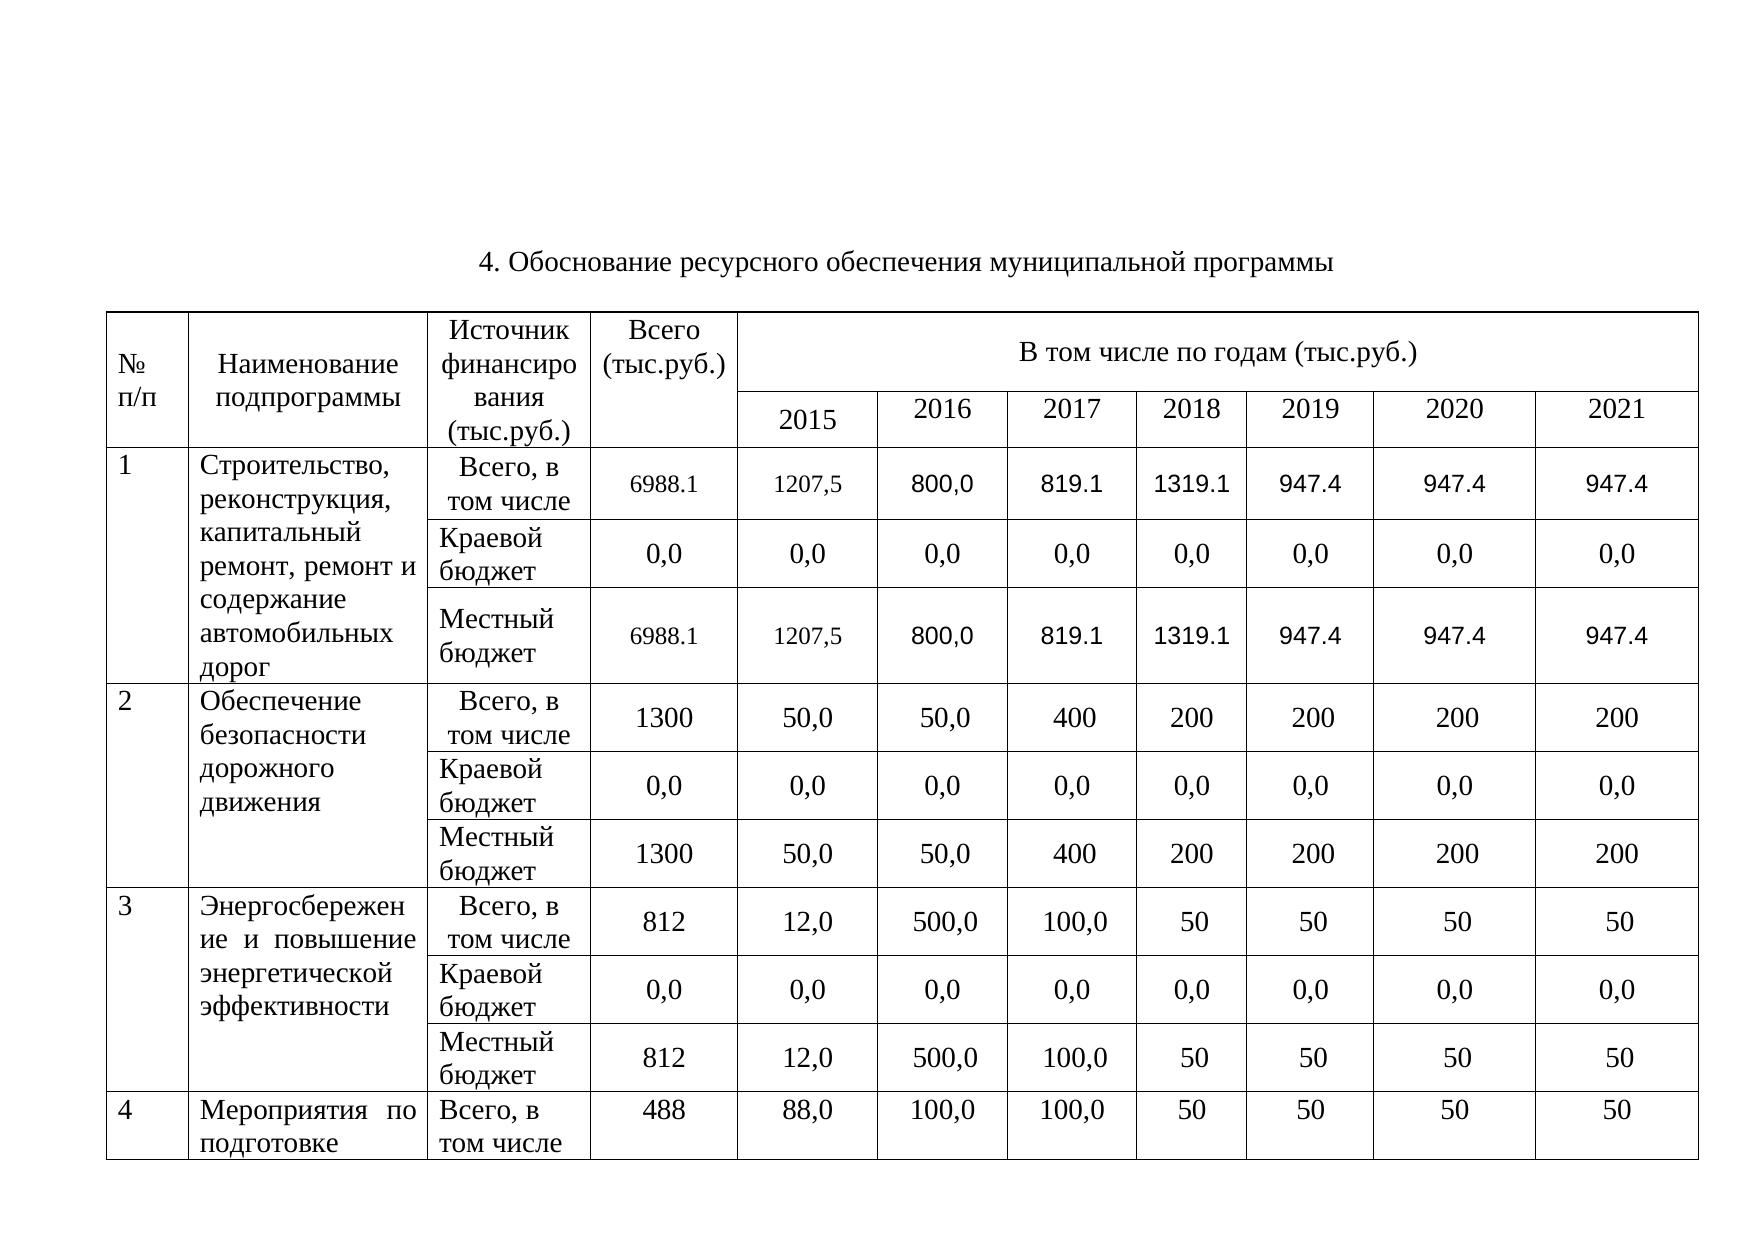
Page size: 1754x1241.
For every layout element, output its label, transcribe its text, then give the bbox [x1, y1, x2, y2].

table_cell 0,0 [1536, 520, 1698, 587]
table_cell 0,0 [738, 752, 877, 819]
table_header Источник финансирования (тыс.руб.) [428, 313, 590, 447]
table_cell Всего, в том числе [428, 684, 590, 751]
table_cell Местный бюджет [428, 1024, 590, 1091]
table_cell 12,0 [738, 888, 877, 955]
table_cell 812 [591, 888, 737, 955]
table_cell 812 [591, 1024, 737, 1091]
table_cell 200 [1536, 820, 1698, 887]
table_cell 0,0 [738, 520, 877, 587]
table_cell 50,0 [738, 684, 877, 751]
table_cell 947,4 [1374, 588, 1535, 682]
table_cell 0,0 [591, 956, 737, 1023]
table_cell 100,0 [878, 1092, 1007, 1159]
table_cell 100,0 [1008, 888, 1136, 955]
table_header № п/п [107, 313, 188, 447]
table_cell 0,0 [1374, 752, 1535, 819]
table_cell 50 [1137, 888, 1246, 955]
table_header Наименование подпрограммы [189, 313, 427, 447]
table_cell 500,0 [878, 888, 1007, 955]
table_cell Строительство, реконструкция, капитальный ремонт, ремонт и содержание автомобильных дорог [189, 448, 427, 682]
table_cell 1207,5 [738, 448, 877, 519]
table_cell 50,0 [738, 820, 877, 887]
table_cell 0,0 [1536, 752, 1698, 819]
table_cell 0,0 [1374, 520, 1535, 587]
table_cell 2021 [1536, 392, 1698, 447]
table_cell 947,4 [1247, 448, 1373, 519]
table_cell 0,0 [1247, 956, 1373, 1023]
table_cell 2019 [1247, 392, 1373, 447]
table_cell 50 [1247, 888, 1373, 955]
table_cell 100,0 [1008, 1024, 1136, 1091]
table_cell 500,0 [878, 1024, 1007, 1091]
table_cell Краевой бюджет [428, 956, 590, 1023]
table_cell 947,4 [1536, 588, 1698, 682]
table_cell Обеспечение безопасности дорожного движения [189, 684, 427, 887]
table_cell 50 [1247, 1092, 1373, 1159]
table_cell 0,0 [1008, 956, 1136, 1023]
table_cell 3 [107, 888, 188, 1091]
table_cell 0,0 [1247, 520, 1373, 587]
table_cell Энергосбережение и повышение энергетической эффективности [189, 888, 427, 1091]
table_cell 819,1 [1008, 448, 1136, 519]
table_cell 1319,1 [1137, 448, 1246, 519]
table_cell 0,0 [1374, 956, 1535, 1023]
table_cell 0,0 [1008, 520, 1136, 587]
table_cell 0,0 [738, 956, 877, 1023]
table_cell 50 [1137, 1092, 1246, 1159]
table_cell 50,0 [878, 684, 1007, 751]
table_cell 488 [591, 1092, 737, 1159]
table_cell Краевой бюджет [428, 520, 590, 587]
table_cell 2020 [1374, 392, 1535, 447]
table_cell 50 [1137, 1024, 1246, 1091]
table_header Всего (тыс.руб.) [591, 313, 737, 447]
table_header В том числе по годам (тыс.руб.) [738, 313, 1698, 391]
table_cell 100,0 [1008, 1092, 1136, 1159]
table_cell 1300 [591, 684, 737, 751]
table_cell 0,0 [1008, 752, 1136, 819]
table_cell 1207,5 [738, 588, 877, 682]
table_cell 4 [107, 1092, 188, 1159]
table_cell 50 [1247, 1024, 1373, 1091]
table_cell Всего, в том числе [428, 1092, 590, 1159]
table_cell 947,4 [1374, 448, 1535, 519]
table_cell 0,0 [1536, 956, 1698, 1023]
table_cell 50 [1374, 888, 1535, 955]
table_cell 12,0 [738, 1024, 877, 1091]
table_cell 1300 [591, 820, 737, 887]
table_cell 50 [1536, 1092, 1698, 1159]
table_cell 2017 [1008, 392, 1136, 447]
table_cell Всего, в том числе [428, 888, 590, 955]
table_cell 0,0 [1247, 752, 1373, 819]
table_cell Местный бюджет [428, 588, 590, 682]
table_cell 800,0 [878, 588, 1007, 682]
table_cell 947,4 [1536, 448, 1698, 519]
table_cell 50 [1536, 888, 1698, 955]
table_cell 0,0 [878, 956, 1007, 1023]
table_cell 0,0 [1137, 752, 1246, 819]
table_cell 0,0 [878, 520, 1007, 587]
table_cell 200 [1137, 684, 1246, 751]
table_cell 2 [107, 684, 188, 887]
table_cell 2018 [1137, 392, 1246, 447]
table_cell 50 [1374, 1024, 1535, 1091]
table_cell 819,1 [1008, 588, 1136, 682]
table_cell 400 [1008, 684, 1136, 751]
table_cell 1319,1 [1137, 588, 1246, 682]
subtitle 4. Обоснование ресурсного обеспечения муниципальной программы [118, 244, 1636, 278]
table_cell Всего, в том числе [428, 448, 590, 519]
table_cell 1 [107, 448, 188, 682]
table_cell 800,0 [878, 448, 1007, 519]
table_cell 0,0 [878, 752, 1007, 819]
table_cell 200 [1247, 820, 1373, 887]
table_cell 6988,1 [591, 588, 737, 682]
table_cell 88,0 [738, 1092, 877, 1159]
table_cell 200 [1247, 684, 1373, 751]
table_cell 200 [1374, 820, 1535, 887]
table_cell 947,4 [1247, 588, 1373, 682]
table_cell 6988,1 [591, 448, 737, 519]
table_cell 200 [1137, 820, 1246, 887]
table_cell Краевой бюджет [428, 752, 590, 819]
table_cell 0,0 [1137, 956, 1246, 1023]
table_cell 2015 [738, 392, 877, 447]
table_cell Мероприятия по подготовке [189, 1092, 427, 1159]
table_cell 50 [1374, 1092, 1535, 1159]
table_cell 0,0 [591, 752, 737, 819]
table_cell 2016 [878, 392, 1007, 447]
table_cell Местный бюджет [428, 820, 590, 887]
table_cell 400 [1008, 820, 1136, 887]
table_cell 50 [1536, 1024, 1698, 1091]
table_cell 200 [1536, 684, 1698, 751]
table_cell 200 [1374, 684, 1535, 751]
table_cell 0,0 [1137, 520, 1246, 587]
table_cell 50,0 [878, 820, 1007, 887]
table_cell 0,0 [591, 520, 737, 587]
